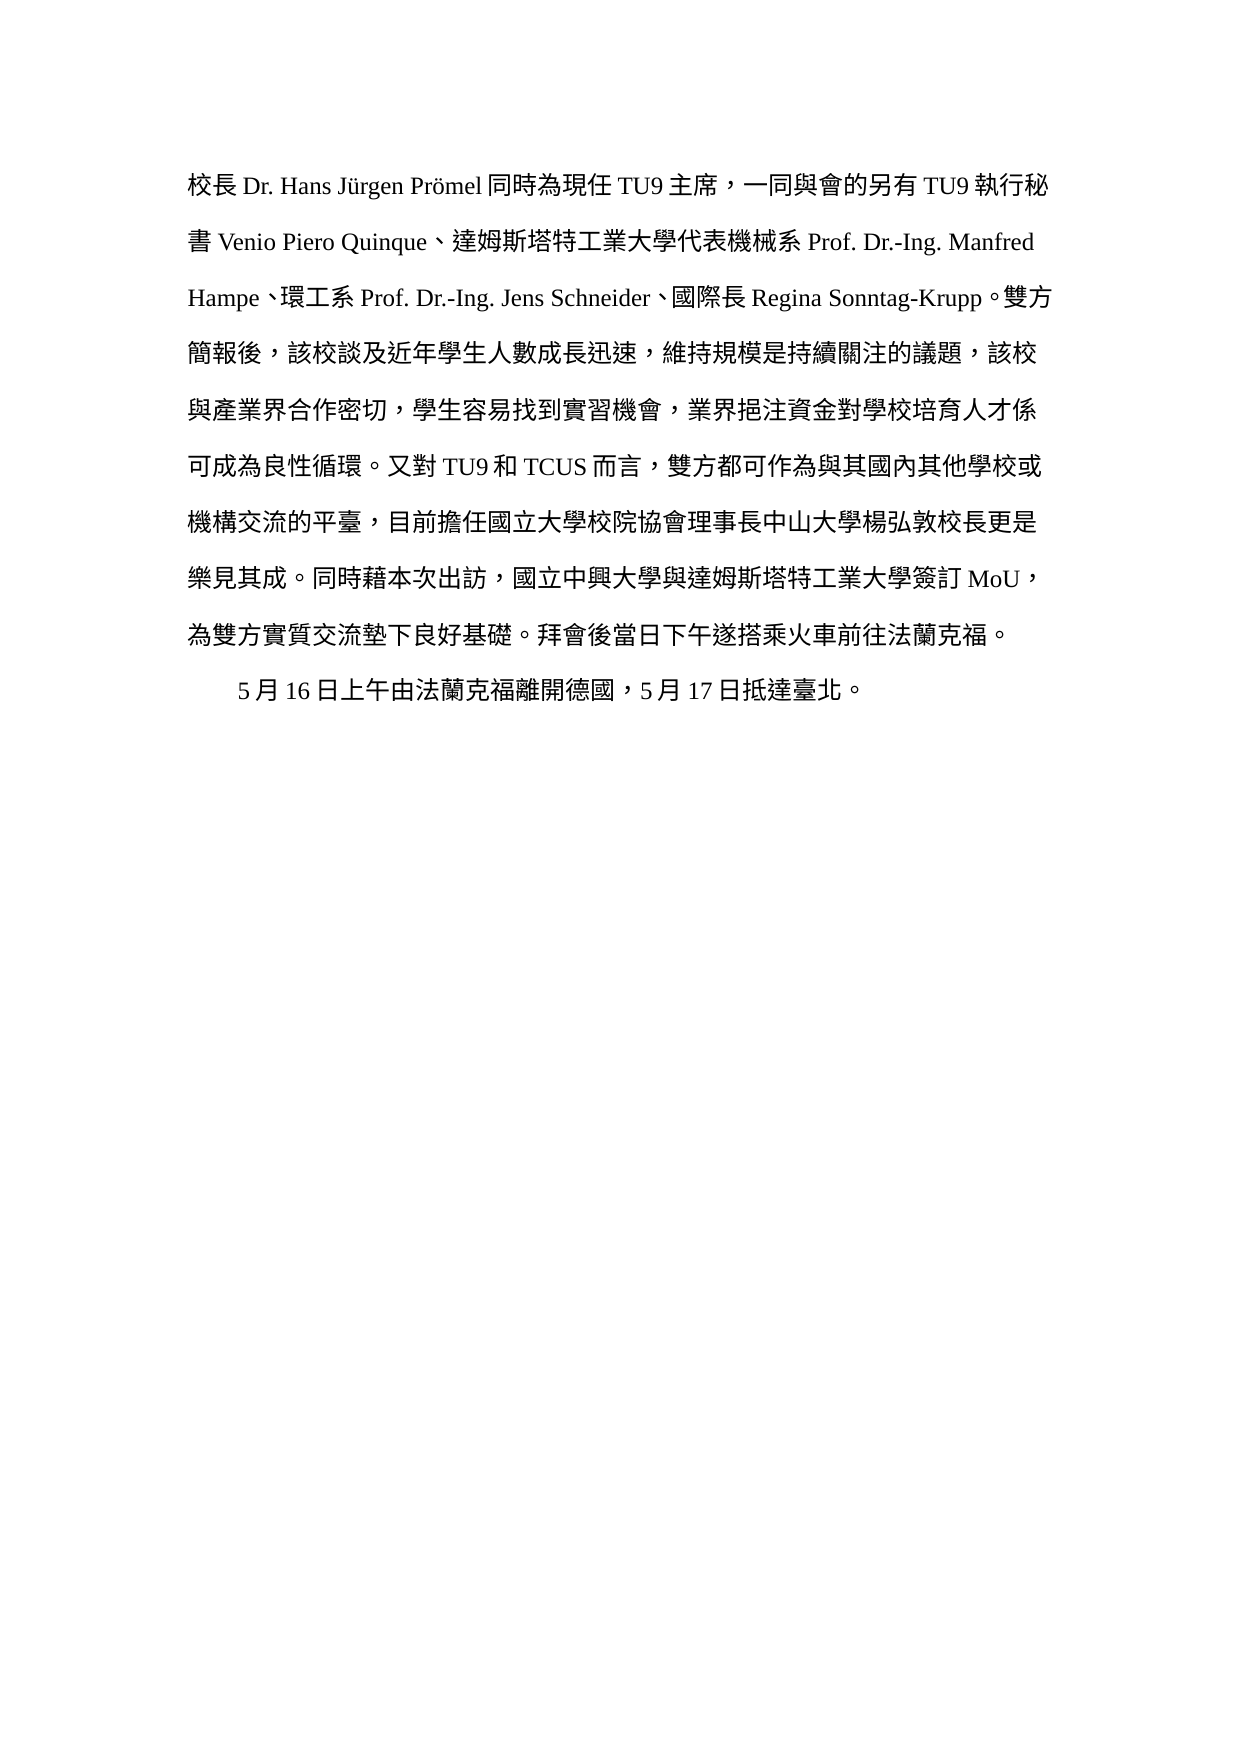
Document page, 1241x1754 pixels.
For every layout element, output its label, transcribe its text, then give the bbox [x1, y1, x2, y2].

text 5月16日上午由法蘭克福離開德國，5月17日抵達臺北。 [187, 670, 1053, 708]
text 校長Dr. Hans Jürgen Prömel同時為現任TU9主席，一同與會的另有TU9執行秘書Venio Piero Quinque、達姆斯塔特工業大學代表機械系Prof. Dr.-Ing. Manfred Hampe、環工系Prof. Dr.-Ing. Jens Schneider、國際長Regina Sonntag-Krupp。雙方簡報後，該校談及近年學生人數成長迅速，維持規模是持續關注的議題，該校與產業界合作密切，學生容易找到實習機會，業界挹注資金對學校培育人才係可成為良性循環。又對TU9和TCUS而言，雙方都可作為與其國內其他學校或機構交流的平臺，目前擔任國立大學校院協會理事長中山大學楊弘敦校長更是樂見其成。同時藉本次出訪，國立中興大學與達姆斯塔特工業大學簽訂MoU，為雙方實質交流墊下良好基礎。拜會後當日下午遂搭乘火車前往法蘭克福。 [187, 164, 1053, 652]
